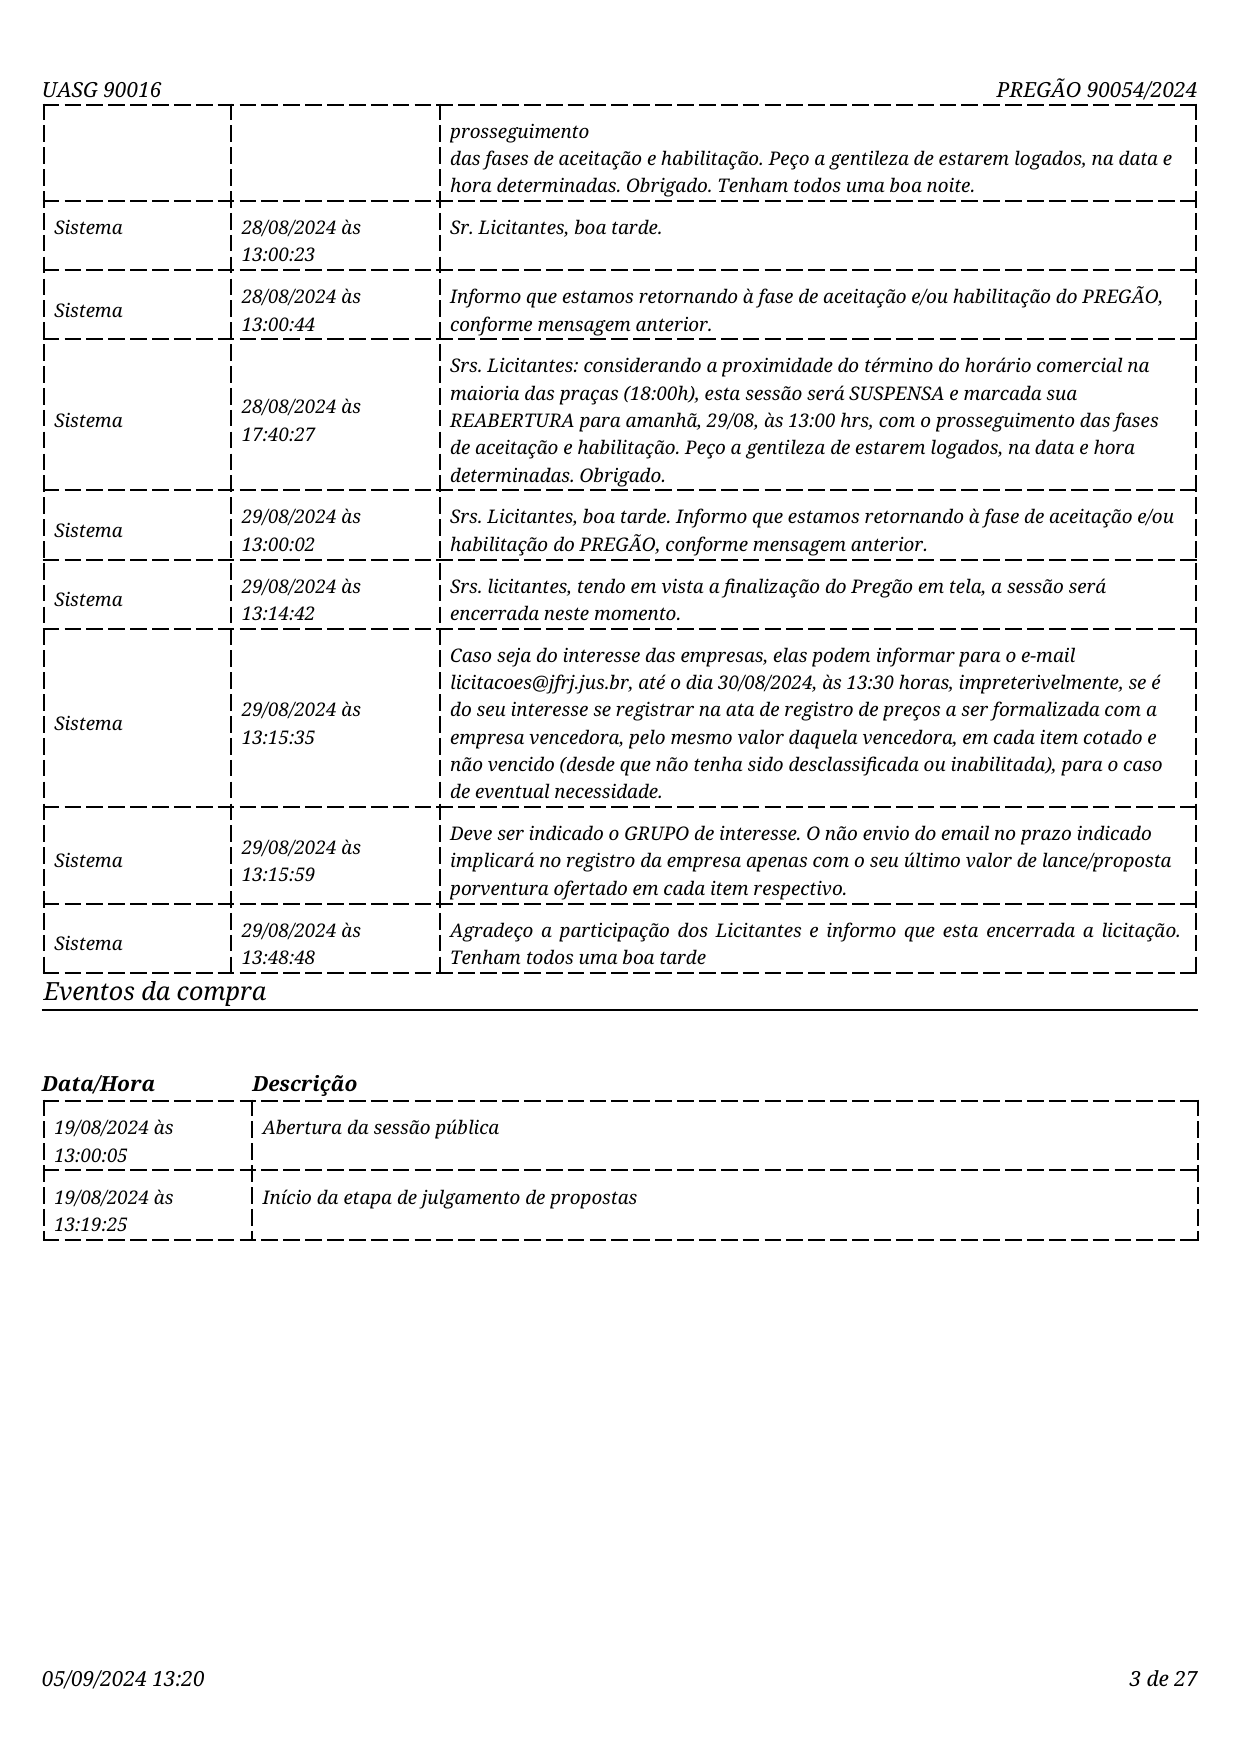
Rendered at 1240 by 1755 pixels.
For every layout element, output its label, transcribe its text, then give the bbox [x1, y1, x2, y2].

table_cell 29/08/2024 às 13:14:42 [231, 559, 439, 628]
table_cell 28/08/2024 às 13:00:23 [231, 200, 439, 269]
table_cell 29/08/2024 às 13:00:02 [231, 489, 439, 558]
table_cell Sistema [44, 903, 231, 972]
table_cell Sistema [44, 559, 231, 628]
table_header Abertura da sessão pública [252, 1100, 1198, 1169]
table_cell Sr. Licitantes, boa tarde. [440, 200, 1196, 269]
table_cell [231, 104, 439, 200]
table_cell 29/08/2024 às 13:48:48 [231, 903, 439, 972]
table_header 19/08/2024 às 13:00:05 [44, 1100, 252, 1169]
table_cell Sistema [44, 806, 231, 902]
subtitle Eventos da compra [43, 974, 1200, 1008]
table_cell Informo que estamos retornando à fase de aceitação e/ou habilitação do PREGÃO, conforme mensagem anterior. [440, 269, 1196, 338]
table_cell Sistema [44, 628, 231, 806]
table_cell Sistema [44, 269, 231, 338]
table_cell Srs. licitantes, tendo em vista a finalização do Pregão em tela, a sessão será encerrada neste momento. [440, 559, 1196, 628]
table_cell 29/08/2024 às 13:15:35 [231, 628, 439, 806]
table_cell 28/08/2024 às 13:00:44 [231, 269, 439, 338]
table_cell Srs. Licitantes: considerando a proximidade do término do horário comercial na maioria das praças (18:00h), esta sessão será SUSPENSA e marcada sua REABERTURA para amanhã, 29/08, às 13:00 hrs, com o prosseguimento das fases de aceitação e habilitação. Peço a gentileza de estarem logados, na data e hora determinadas. Obrigado. [440, 338, 1196, 489]
table_cell Início da etapa de julgamento de propostas [252, 1169, 1198, 1239]
table_cell [44, 104, 231, 200]
table_cell 28/08/2024 às 17:40:27 [231, 338, 439, 489]
table_cell Sistema [44, 489, 231, 558]
table_cell prosseguimento das fases de aceitação e habilitação. Peço a gentileza de estarem logados, na data e hora determinadas. Obrigado. Tenham todos uma boa noite. [440, 104, 1196, 200]
table_cell Srs. Licitantes, boa tarde. Informo que estamos retornando à fase de aceitação e/ou habilitação do PREGÃO, conforme mensagem anterior. [440, 489, 1196, 558]
table_cell Sistema [44, 200, 231, 269]
table_cell Caso seja do interesse das empresas, elas podem informar para o e-mail licitacoes@jfrj.jus.br, até o dia 30/08/2024, às 13:30 horas, impreterivelmente, se é do seu interesse se registrar na ata de registro de preços a ser formalizada com a empresa vencedora, pelo mesmo valor daquela vencedora, em cada item cotado e não vencido (desde que não tenha sido desclassificada ou inabilitada), para o caso de eventual necessidade. [440, 628, 1196, 806]
table_cell Sistema [44, 338, 231, 489]
table_cell 29/08/2024 às 13:15:59 [231, 806, 439, 902]
table_cell 19/08/2024 às 13:19:25 [44, 1169, 252, 1239]
text Data/Hora Descrição [42, 1069, 1200, 1097]
table_cell Agradeço a participação dos Licitantes e informo que esta encerrada a licitação. Tenham todos uma boa tarde [440, 903, 1196, 972]
table_cell Deve ser indicado o GRUPO de interesse. O não envio do email no prazo indicado implicará no registro da empresa apenas com o seu último valor de lance/proposta porventura ofertado em cada item respectivo. [440, 806, 1196, 902]
